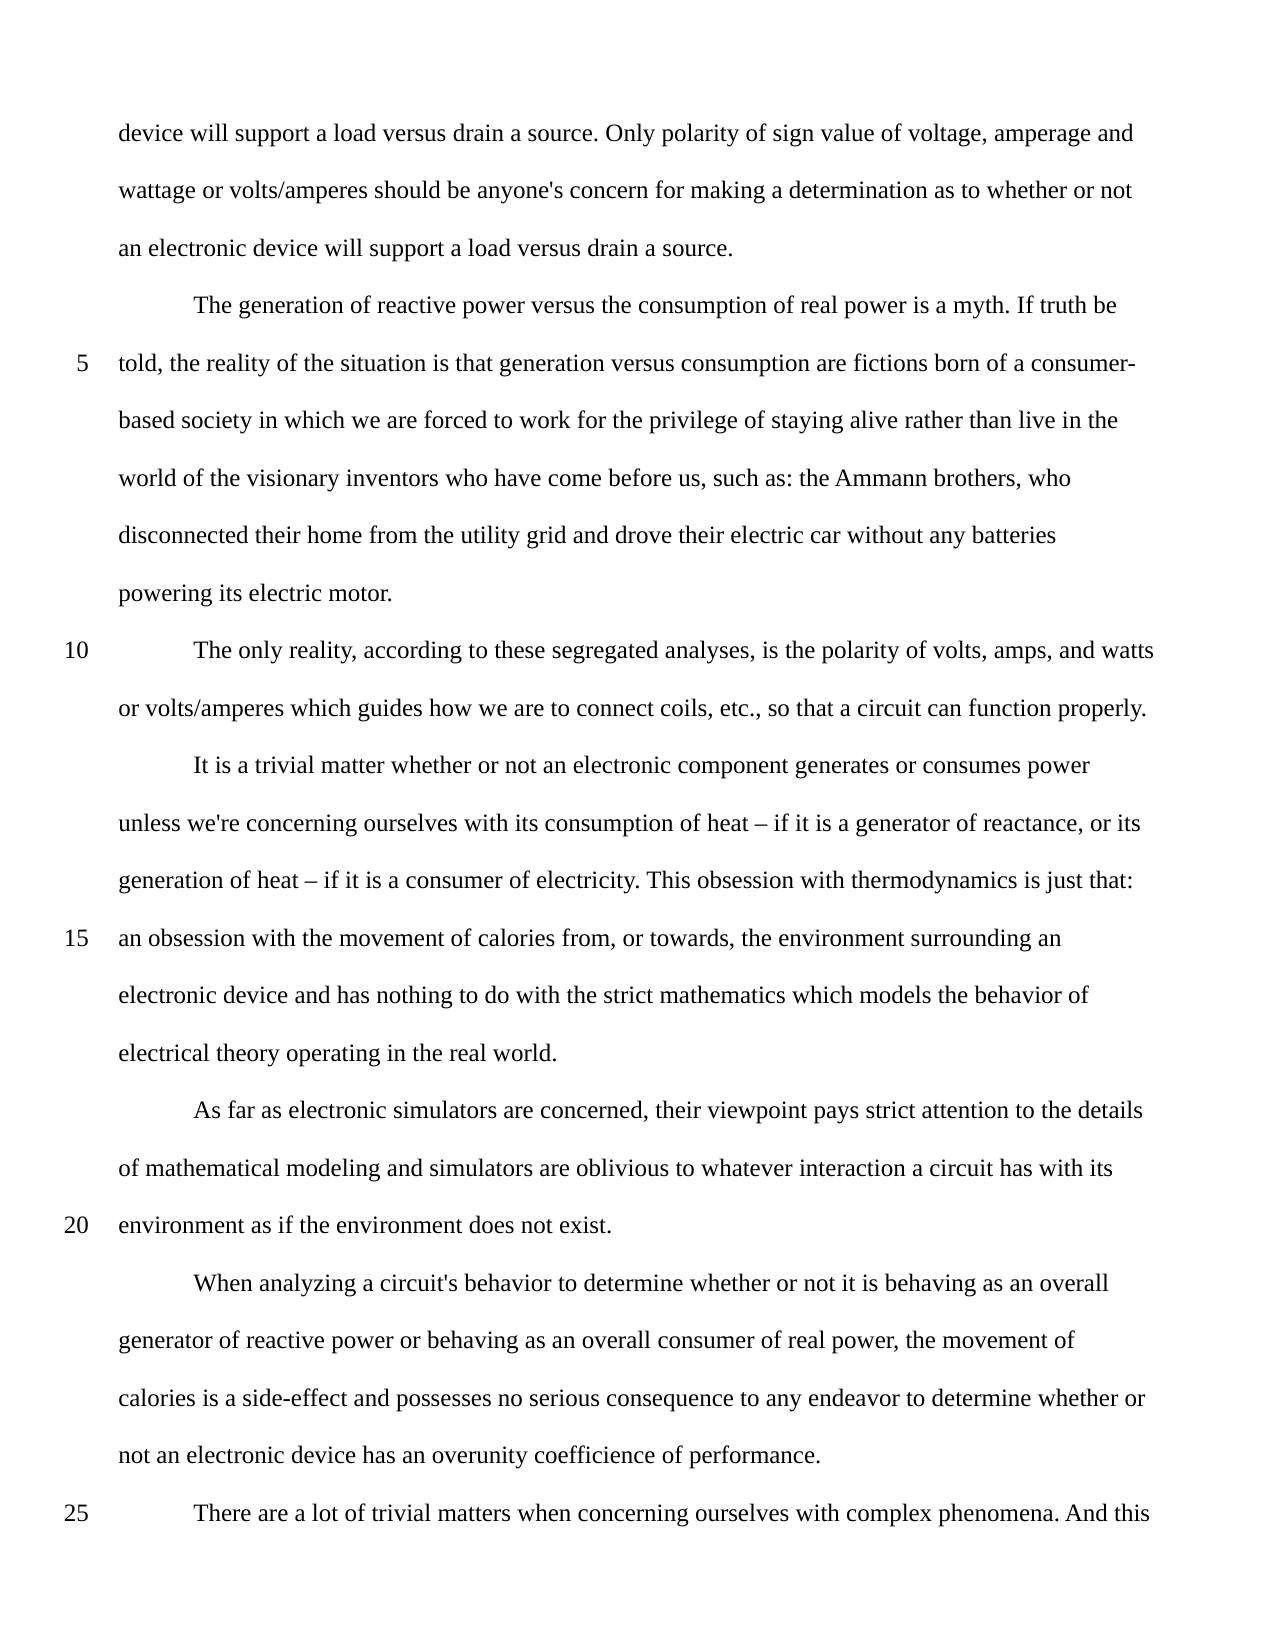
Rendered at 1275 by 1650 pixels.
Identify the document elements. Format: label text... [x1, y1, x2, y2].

text As far as electronic simulators are concerned, their viewpoint pays strict attention to the details of mathematical modeling and simulators are oblivious to whatever interaction a circuit has with its environment as if the environment does not exist. [118, 1096, 1157, 1239]
text The only reality, according to these segregated analyses, is the polarity of volts, amps, and watts or volts/amperes which guides how we are to connect coils, etc., so that a circuit can function properly. [118, 636, 1157, 722]
text The generation of reactive power versus the consumption of real power is a myth. If truth be told, the reality of the situation is that generation versus consumption are fictions born of a consumer-based society in which we are forced to work for the privilege of staying alive rather than live in the world of the visionary inventors who have come before us, such as: the Ammann brothers, who disconnected their home from the utility grid and drove their electric car without any batteries powering its electric motor. [118, 291, 1157, 607]
text There are a lot of trivial matters when concerning ourselves with complex phenomena. And this [118, 1498, 1157, 1527]
text device will support a load versus drain a source. Only polarity of sign value of voltage, amperage and wattage or volts/amperes should be anyone's concern for making a determination as to whether or not an electronic device will support a load versus drain a source. [118, 118, 1157, 262]
text It is a trivial matter whether or not an electronic component generates or consumes power unless we're concerning ourselves with its consumption of heat – if it is a generator of reactance, or its generation of heat – if it is a consumer of electricity. This obsession with thermodynamics is just that: an obsession with the movement of calories from, or towards, the environment surrounding an electronic device and has nothing to do with the strict mathematics which models the behavior of electrical theory operating in the real world. [118, 751, 1157, 1067]
text When analyzing a circuit's behavior to determine whether or not it is behaving as an overall generator of reactive power or behaving as an overall consumer of real power, the movement of calories is a side-effect and possesses no serious consequence to any endeavor to determine whether or not an electronic device has an overunity coefficience of performance. [118, 1268, 1157, 1469]
